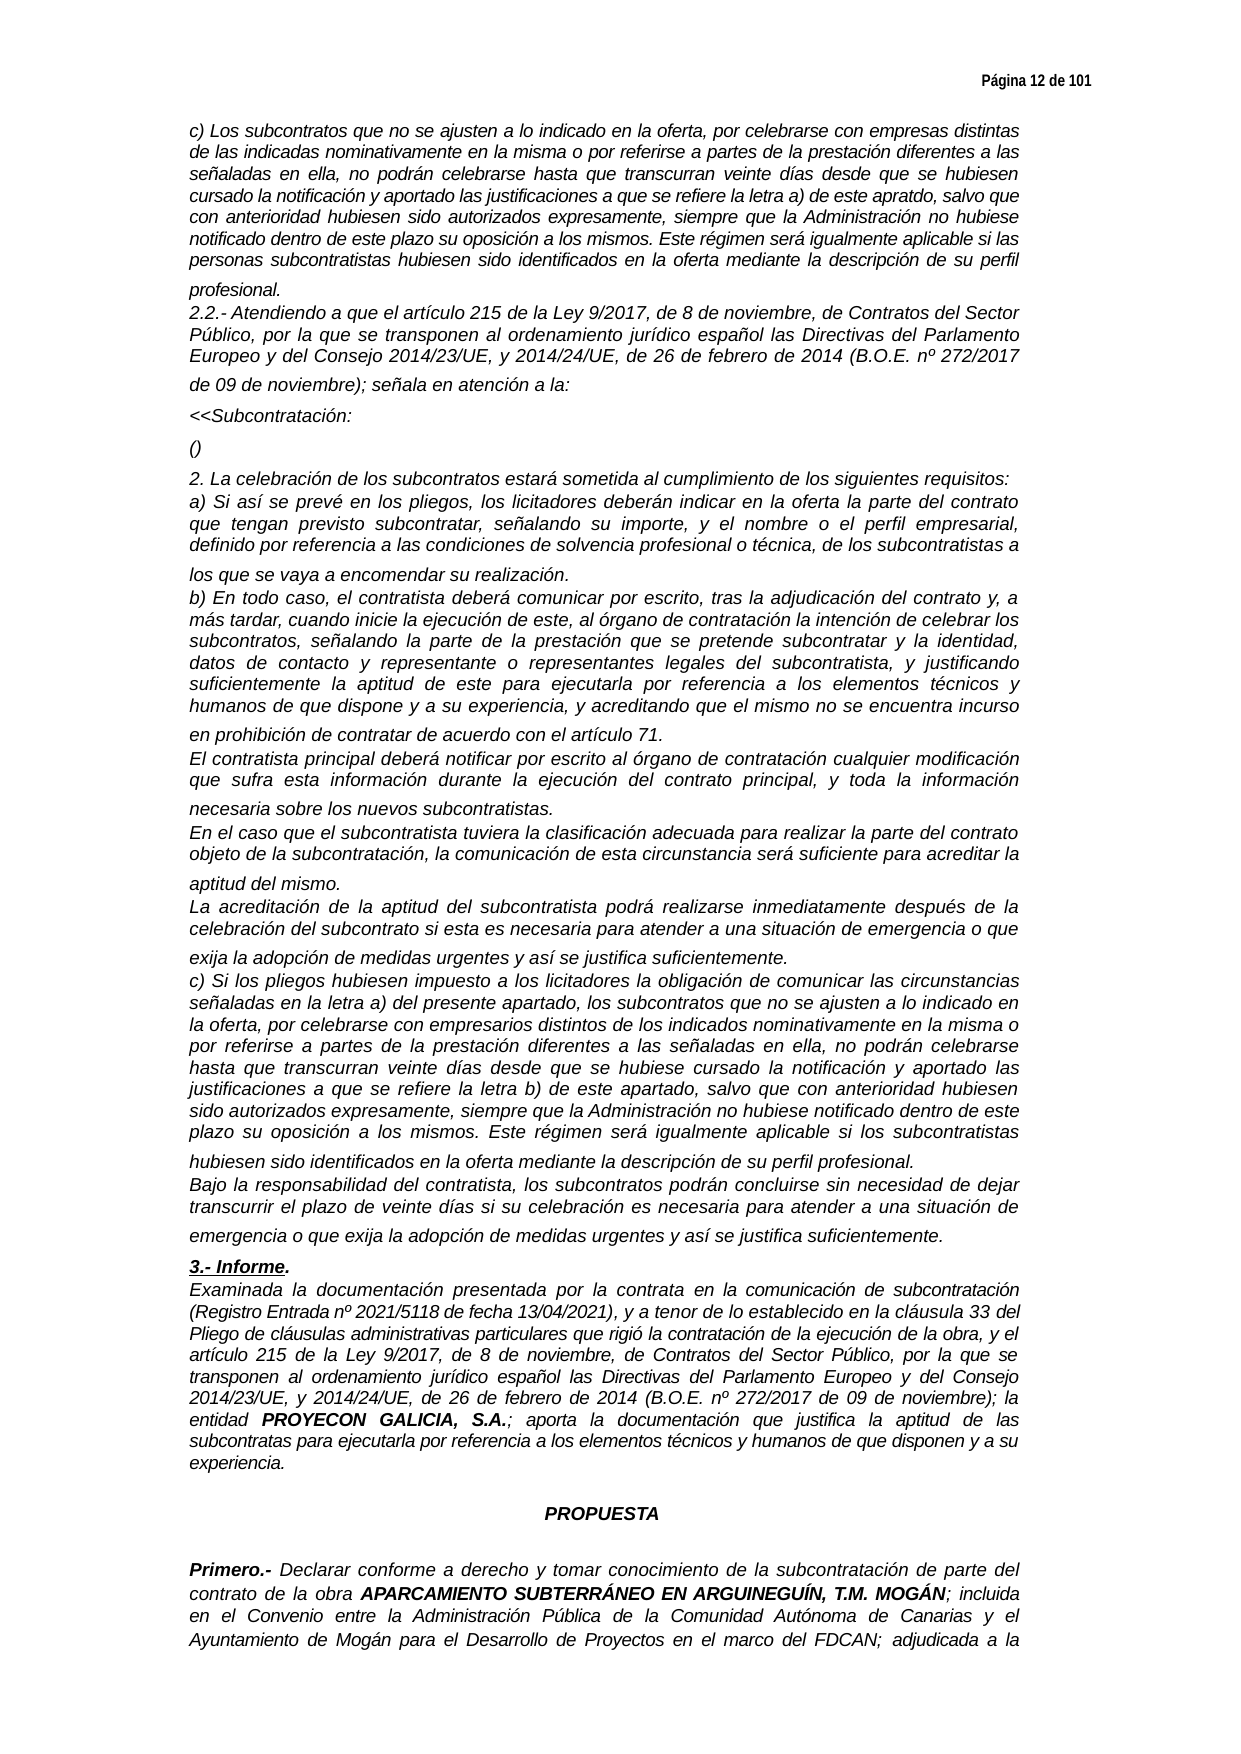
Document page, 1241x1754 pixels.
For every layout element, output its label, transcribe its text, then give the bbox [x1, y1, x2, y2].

text 2.2.- Atendiendo a que el artículo 215 de la Ley 9/2017, de 8 de noviembre, de Contratos del Sector Público, por la que se transponen al ordenamiento jurídico español las Directivas del Parlamento Europeo y del Consejo 2014/23/UE, y 2014/24/UE, de 26 de febrero de 2014 (B.O.E. nº 272/2017 de 09 de noviembre); señala en atención a la: [189, 302, 1022, 398]
text 3.- Informe. [189, 1248, 1022, 1279]
text Primero.- Declarar conforme a derecho y tomar conocimiento de la subcontratación de parte del contrato de la obra APARCAMIENTO SUBTERRÁNEO EN ARGUINEGUÍN, T.M. MOGÁN; incluida en el Convenio entre la Administración Pública de la Comunidad Autónoma de Canarias y el Ayuntamiento de Mogán para el Desarrollo de Proyectos en el marco del FDCAN; adjudicada a la [189, 1557, 1022, 1651]
text El contratista principal deberá notificar por escrito al órgano de contratación cualquier modificación que sufra esta información durante la ejecución del contrato principal, y toda la información necesaria sobre los nuevos subcontratistas. [189, 747, 1022, 822]
text c) Los subcontratos que no se ajusten a lo indicado en la oferta, por celebrarse con empresas distintas de las indicadas nominativamente en la misma o por referirse a partes de la prestación diferentes a las señaladas en ella, no podrán celebrarse hasta que transcurran veinte días desde que se hubiesen cursado la notificación y aportado las justificaciones a que se refiere la letra a) de este apratdo, salvo que con anterioridad hubiesen sido autorizados expresamente, siempre que la Administración no hubiese notificado dentro de este plazo su oposición a los mismos. Este régimen será igualmente aplicable si las personas subcontratistas hubiesen sido identificados en la oferta mediante la descripción de su perfil profesional. [189, 120, 1022, 302]
text PROPUESTA [189, 1495, 1022, 1526]
text En el caso que el subcontratista tuviera la clasificación adecuada para realizar la parte del contrato objeto de la subcontratación, la comunicación de esta circunstancia será suficiente para acreditar la aptitud del mismo. [189, 822, 1022, 896]
text 2. La celebración de los subcontratos estará sometida al cumplimiento de los siguientes requisitos: [189, 460, 1022, 491]
text () [189, 429, 1022, 460]
text c) Si los pliegos hubiesen impuesto a los licitadores la obligación de comunicar las circunstancias señaladas en la letra a) del presente apartado, los subcontratos que no se ajusten a lo indicado en la oferta, por celebrarse con empresarios distintos de los indicados nominativamente en la misma o por referirse a partes de la prestación diferentes a las señaladas en ella, no podrán celebrarse hasta que transcurran veinte días desde que se hubiese cursado la notificación y aportado las justificaciones a que se refiere la letra b) de este apartado, salvo que con anterioridad hubiesen sido autorizados expresamente, siempre que la Administración no hubiese notificado dentro de este plazo su oposición a los mismos. Este régimen será igualmente aplicable si los subcontratistas hubiesen sido identificados en la oferta mediante la descripción de su perfil profesional. [189, 970, 1022, 1174]
text La acreditación de la aptitud del subcontratista podrá realizarse inmediatamente después de la celebración del subcontrato si esta es necesaria para atender a una situación de emergencia o que exija la adopción de medidas urgentes y así se justifica suficientemente. [189, 896, 1022, 970]
text Bajo la responsabilidad del contratista, los subcontratos podrán concluirse sin necesidad de dejar transcurrir el plazo de veinte días si su celebración es necesaria para atender a una situación de emergencia o que exija la adopción de medidas urgentes y así se justifica suficientemente. [189, 1174, 1022, 1248]
text b) En todo caso, el contratista deberá comunicar por escrito, tras la adjudicación del contrato y, a más tardar, cuando inicie la ejecución de este, al órgano de contratación la intención de celebrar los subcontratos, señalando la parte de la prestación que se pretende subcontratar y la identidad, datos de contacto y representante o representantes legales del subcontratista, y justificando suficientemente la aptitud de este para ejecutarla por referencia a los elementos técnicos y humanos de que dispone y a su experiencia, y acreditando que el mismo no se encuentra incurso en prohibición de contratar de acuerdo con el artículo 71. [189, 587, 1022, 747]
text a) Si así se prevé en los pliegos, los licitadores deberán indicar en la oferta la parte del contrato que tengan previsto subcontratar, señalando su importe, y el nombre o el perfil empresarial, definido por referencia a las condiciones de solvencia profesional o técnica, de los subcontratistas a los que se vaya a encomendar su realización. [189, 491, 1022, 587]
text <<Subcontratación: [189, 398, 1022, 429]
text Examinada la documentación presentada por la contrata en la comunicación de subcontratación (Registro Entrada nº 2021/5118 de fecha 13/04/2021), y a tenor de lo establecido en la cláusula 33 del Pliego de cláusulas administrativas particulares que rigió la contratación de la ejecución de la obra, y el artículo 215 de la Ley 9/2017, de 8 de noviembre, de Contratos del Sector Público, por la que se transponen al ordenamiento jurídico español las Directivas del Parlamento Europeo y del Consejo 2014/23/UE, y 2014/24/UE, de 26 de febrero de 2014 (B.O.E. nº 272/2017 de 09 de noviembre); la entidad PROYECON GALICIA, S.A.; aporta la documentación que justifica la aptitud de las subcontratas para ejecutarla por referencia a los elementos técnicos y humanos de que disponen y a su experiencia. [189, 1279, 1022, 1473]
